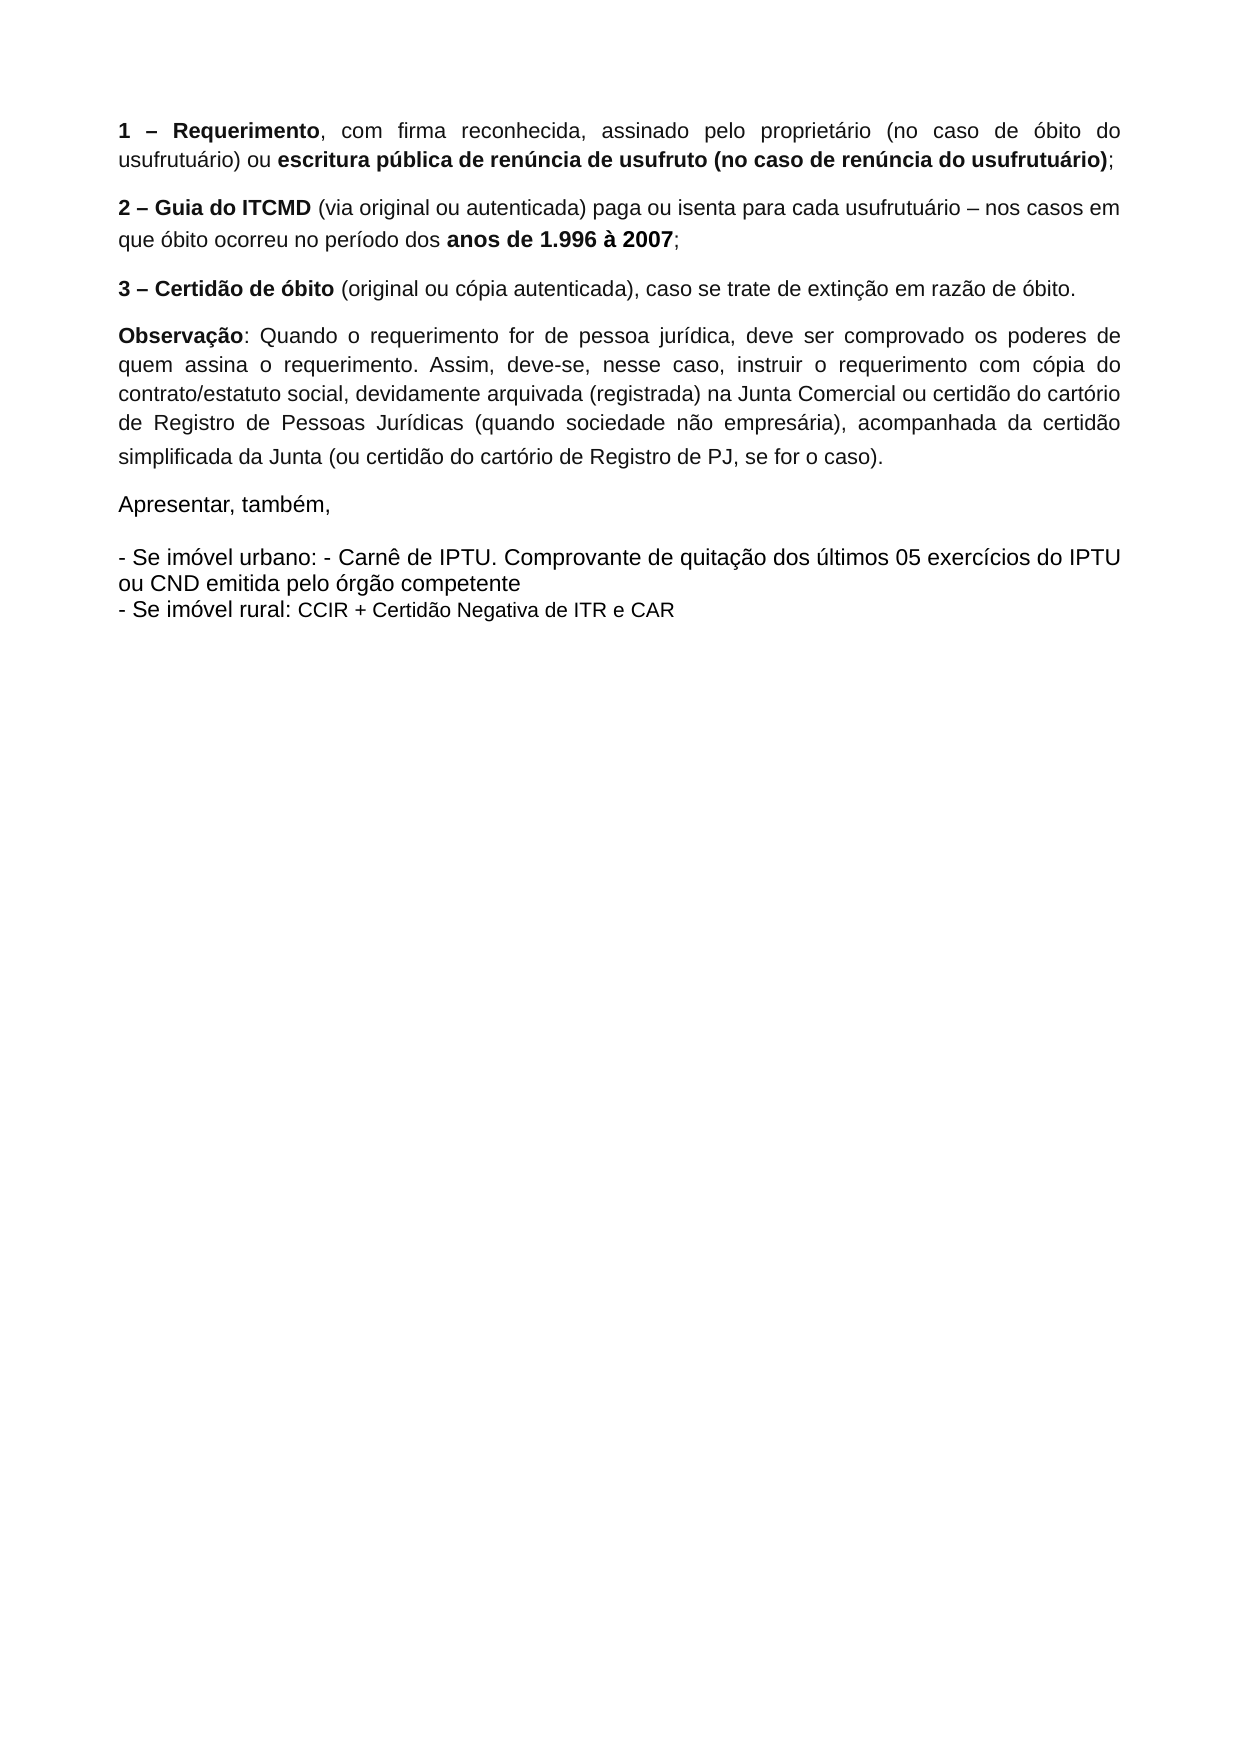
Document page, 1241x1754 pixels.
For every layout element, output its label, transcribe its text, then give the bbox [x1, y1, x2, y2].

text Observação: Quando o requerimento for de pessoa jurídica, deve ser comprovado os poderes de quem assina o requerimento. Assim, deve-se, nesse caso, instruir o requerimento com cópia do contrato/estatuto social, devidamente arquivada (registrada) na Junta Comercial ou certidão do cartório de Registro de Pessoas Jurídicas (quando sociedade não empresária), acompanhada da certidão simplificada da Junta (ou certidão do cartório de Registro de PJ, se for o caso). [118, 323, 1122, 471]
text Apresentar, também, [118, 491, 1122, 517]
text 2 – Guia do ITCMD (via original ou autenticada) paga ou isenta para cada usufrutuário – nos casos em que óbito ocorreu no período dos anos de 1.996 à 2007; [118, 191, 1122, 253]
text - Se imóvel rural: CCIR + Certidão Negativa de ITR e CAR [118, 596, 1122, 623]
text - Se imóvel urbano: - Carnê de IPTU. Comprovante de quitação dos últimos 05 exercícios do IPTU ou CND emitida pelo órgão competente [118, 543, 1122, 596]
text 3 – Certidão de óbito (original ou cópia autenticada), caso se trate de extinção em razão de óbito. [118, 271, 1122, 303]
text 1 – Requerimento, com firma reconhecida, assinado pelo proprietário (no caso de óbito do usufrutuário) ou escritura pública de renúncia de usufruto (no caso de renúncia do usufrutuário); [118, 118, 1122, 172]
